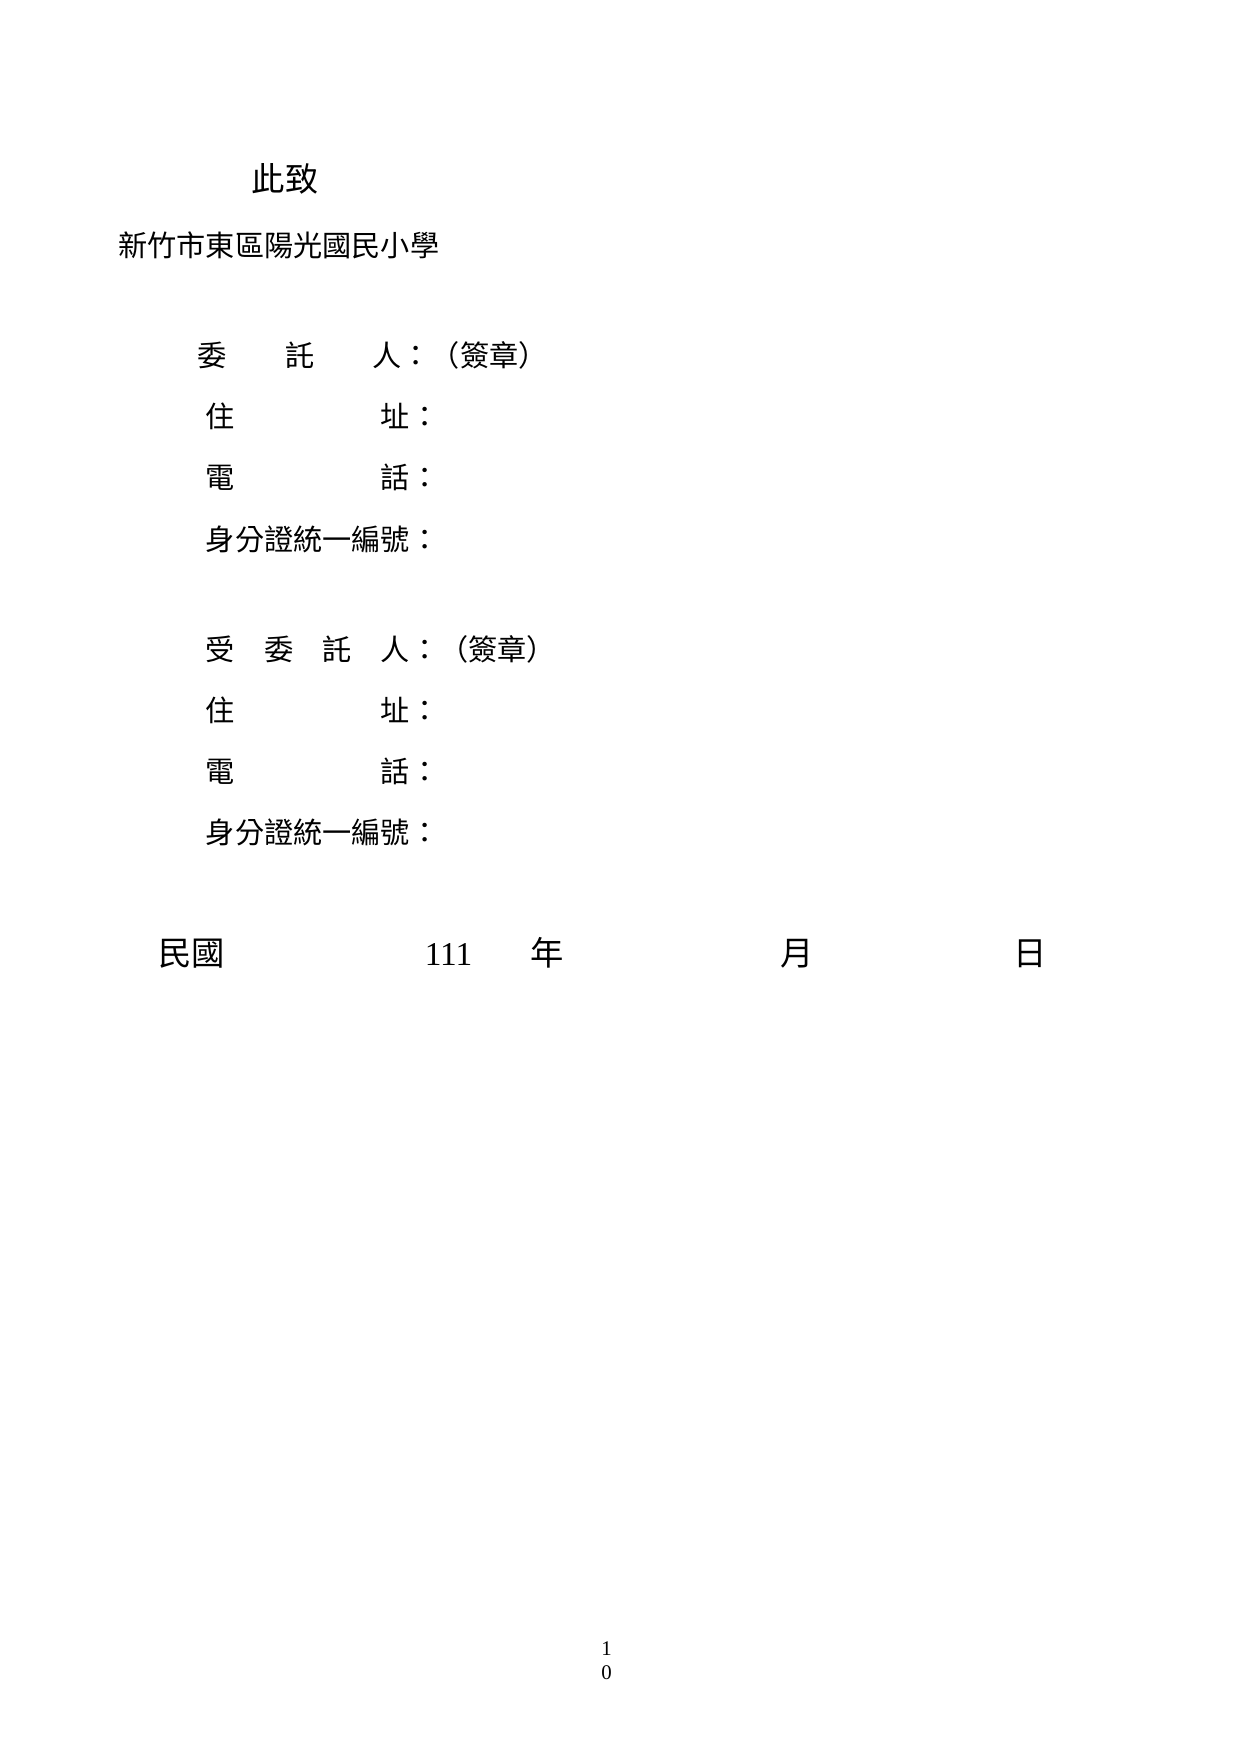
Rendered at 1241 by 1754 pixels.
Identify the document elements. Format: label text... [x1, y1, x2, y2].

text 此致 [118, 153, 1087, 201]
text 受 委 託 人：（簽章） [118, 626, 1087, 668]
text 住 址： [118, 687, 1087, 730]
text 民國 111 年 月 日 [118, 927, 1087, 975]
text 身分證統一編號： [118, 516, 1087, 559]
text 委 託 人：（簽章） [118, 333, 1087, 375]
text 身分證統一編號： [118, 810, 1087, 852]
text 新竹市東區陽光國民小學 [118, 223, 1087, 265]
text 住 址： [118, 394, 1087, 436]
text 電 話： [118, 455, 1087, 497]
text 電 話： [118, 749, 1087, 791]
